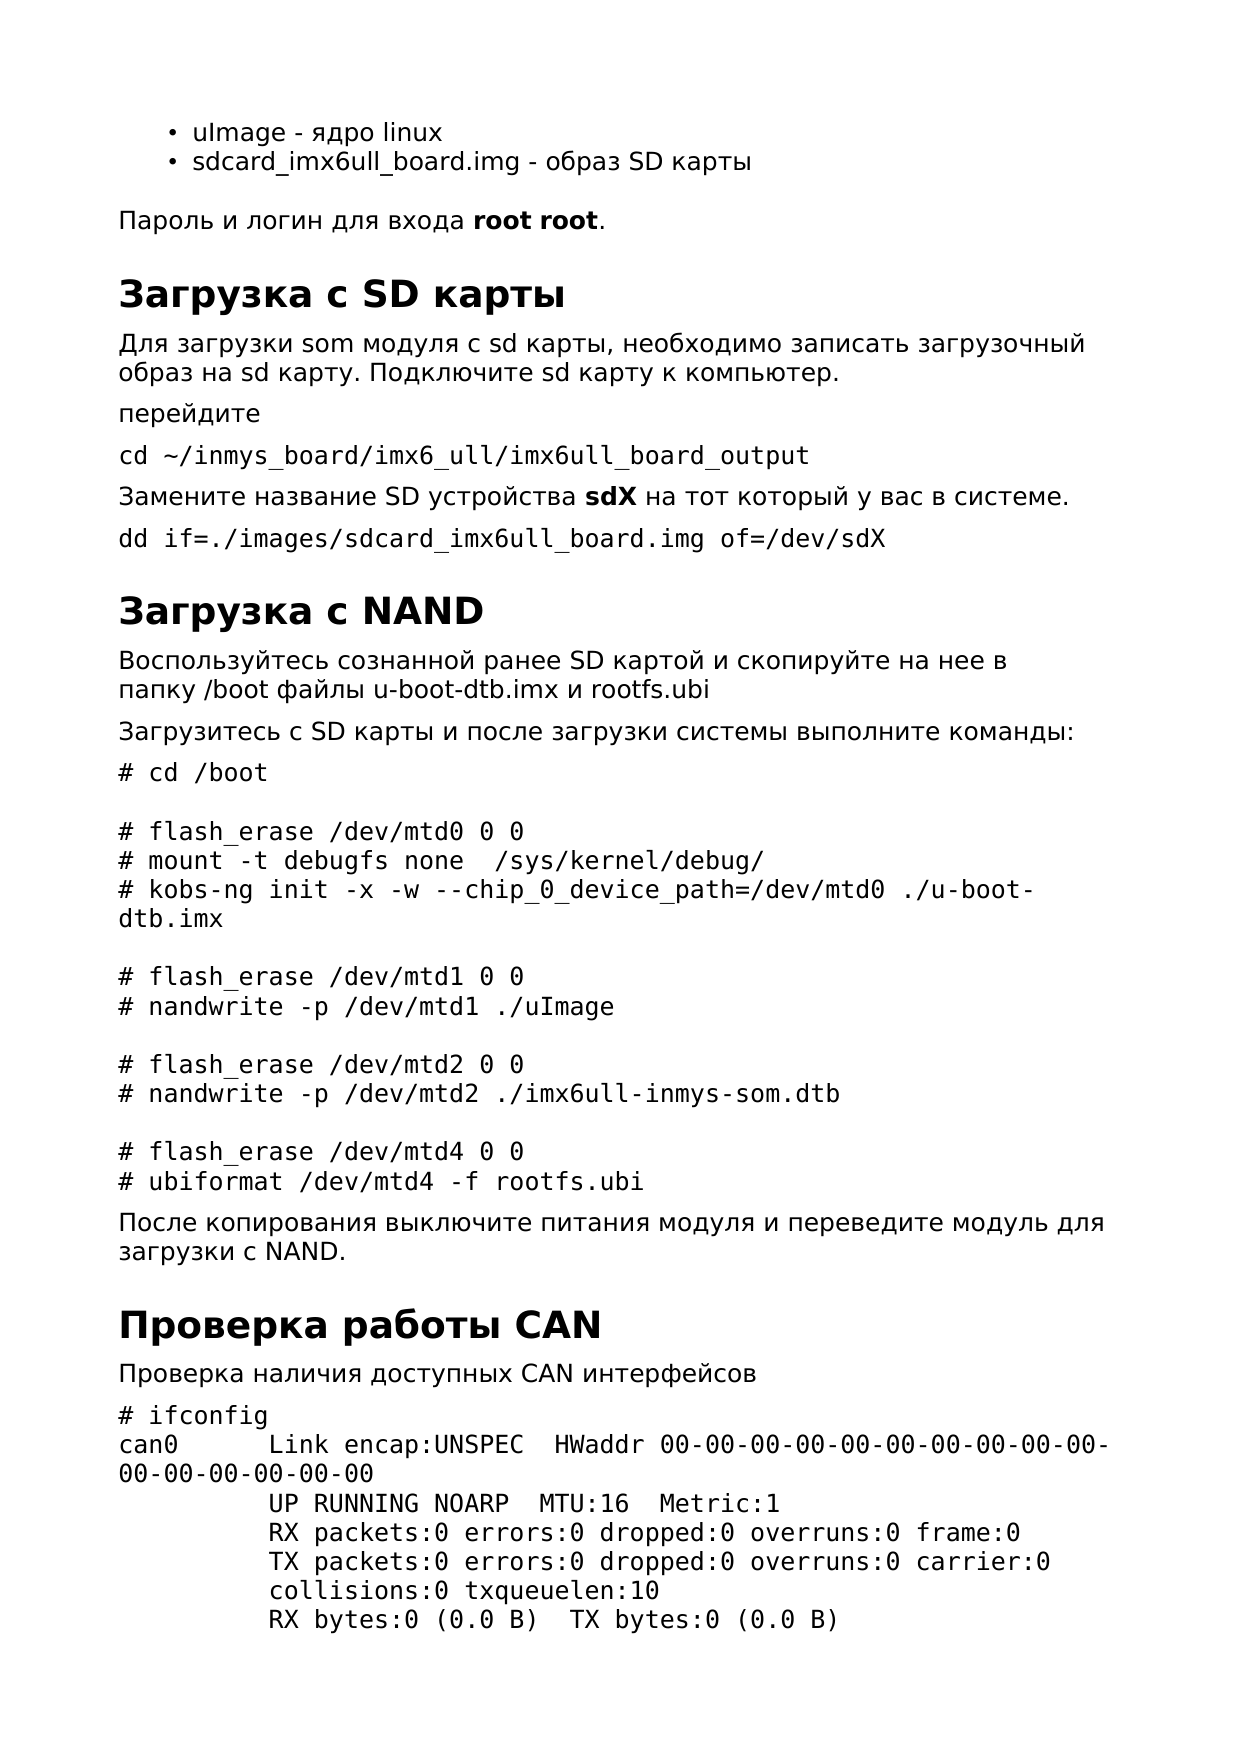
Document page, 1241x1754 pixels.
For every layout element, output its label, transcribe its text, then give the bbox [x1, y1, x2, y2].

list sdcard_imx6ull_board.img - образ SD карты [177, 147, 1122, 176]
text После копирования выключите питания модуля и переведите модуль для загрузки с NAND. [118, 1208, 1122, 1266]
text Проверка наличия доступных CAN интерфейсов [118, 1360, 1122, 1389]
text cd ~/inmys_board/imx6_ull/imx6ull_board_output [118, 441, 1122, 470]
text перейдите [118, 399, 1122, 429]
text Пароль и логин для входа root root. [118, 206, 1122, 235]
text # cd /boot # flash_erase /dev/mtd0 0 0 # mount -t debugfs none /sys/kernel/debug/ # kobs-ng init -x -w --chip_0_device_path=/dev/mtd0 ./u-boot-dtb.imx # flash_erase /dev/mtd1 0 0 # nandwrite -p /dev/mtd1 ./uImage # flash_erase /dev/mtd2 0 0 # nandwrite -p /dev/mtd2 ./imx6ull-inmys-som.dtb # flash_erase /dev/mtd4 0 0 # ubiformat /dev/mtd4 -f rootfs.ubi [118, 758, 1122, 1196]
text Воспользуйтесь сознанной ранее SD картой и скопируйте на нее в папку /boot файлы u-boot-dtb.imx и rootfs.ubi [118, 646, 1122, 704]
text dd if=./images/sdcard_imx6ull_board.img of=/dev/sdX [118, 524, 1122, 553]
text Загрузитесь с SD карты и после загрузки системы выполните команды: [118, 717, 1122, 746]
text Для загрузки som модуля с sd карты, необходимо записать загрузочный образ на sd карту. Подключите sd карту к компьютер. [118, 329, 1122, 387]
text # ifconfig can0 Link encap:UNSPEC HWaddr 00-00-00-00-00-00-00-00-00-00-00-00-00-00-00-00 UP RUNNING NOARP MTU:16 Metric:1 RX packets:0 errors:0 dropped:0 overruns:0 frame:0 TX packets:0 errors:0 dropped:0 overruns:0 carrier:0 collisions:0 txqueuelen:10 RX bytes:0 (0.0 B) TX bytes:0 (0.0 B) [118, 1401, 1122, 1635]
list uImage - ядро linux [177, 118, 1122, 147]
text Замените название SD устройства sdX на тот который у вас в системе. [118, 482, 1122, 511]
subtitle Загрузка с NAND [118, 590, 1122, 633]
subtitle Проверка работы CAN [118, 1303, 1122, 1347]
subtitle Загрузка с SD карты [118, 273, 1122, 316]
